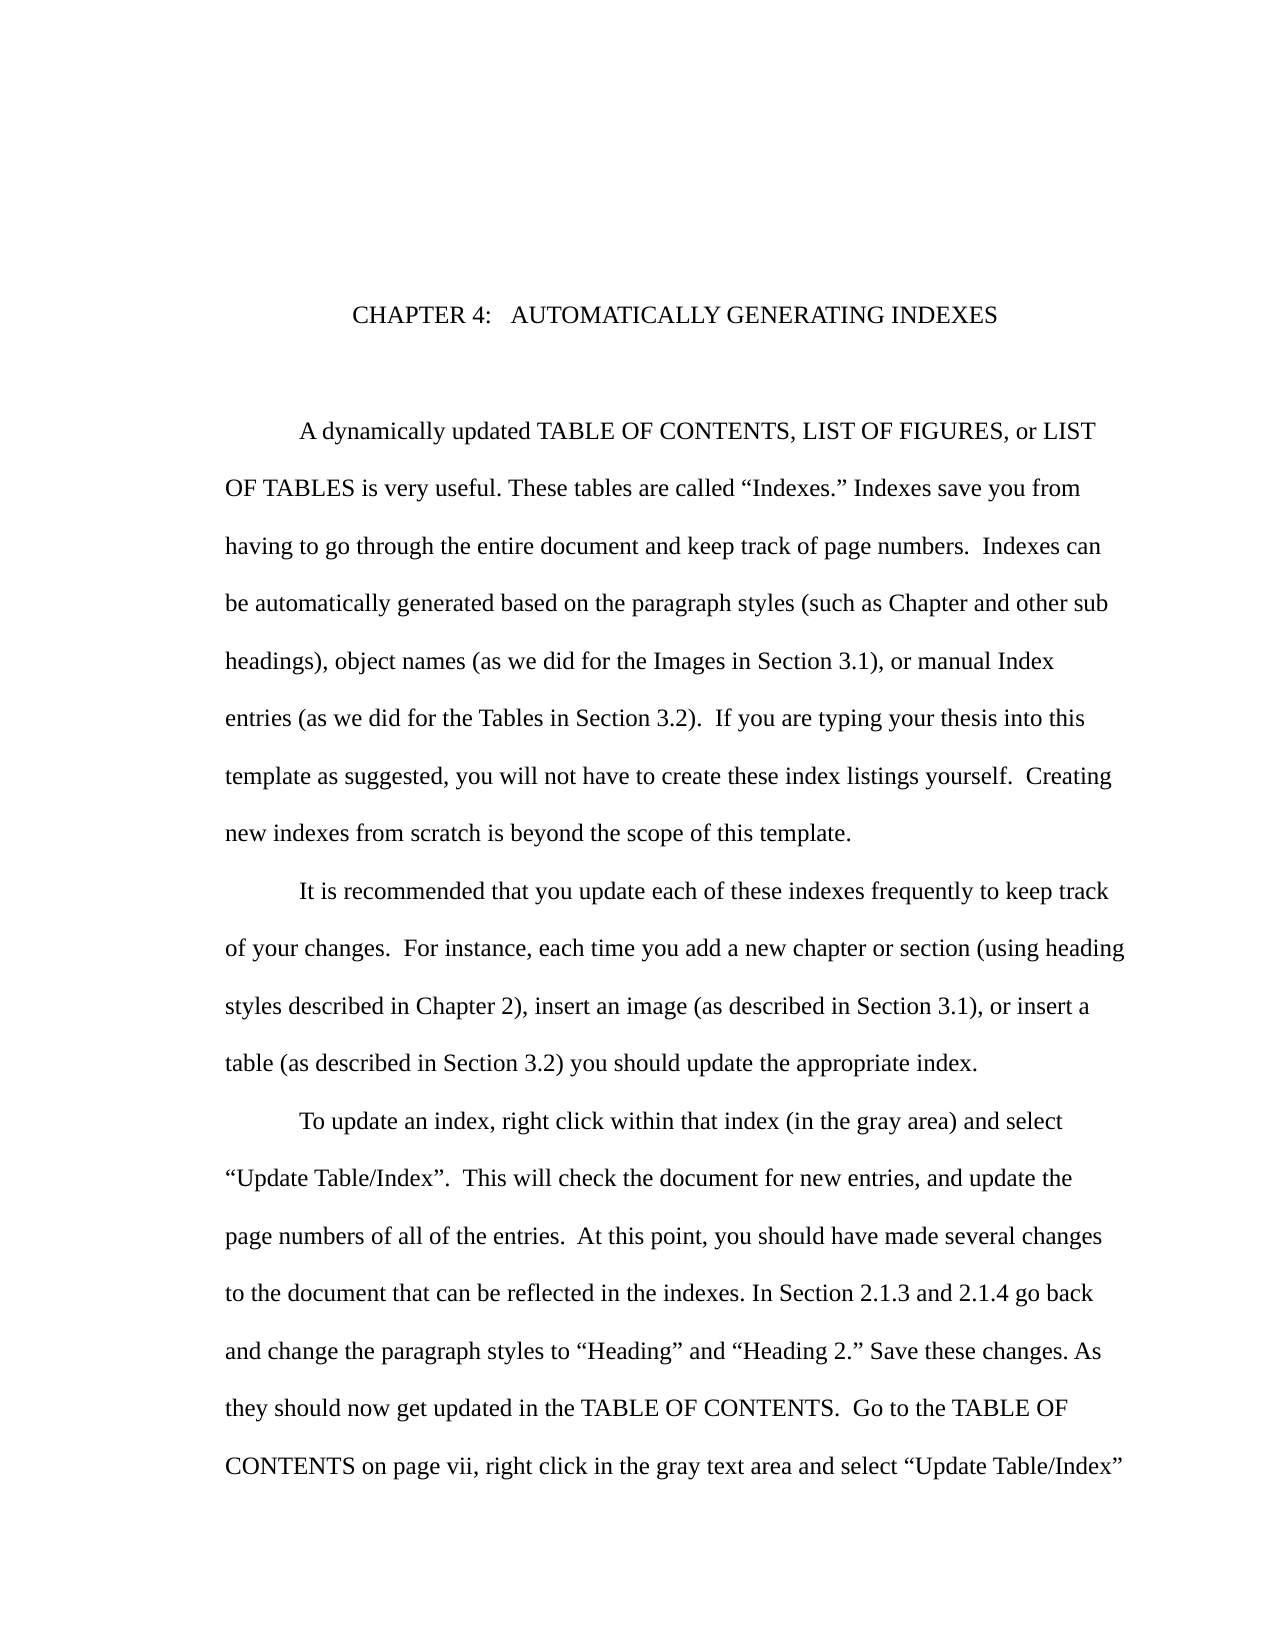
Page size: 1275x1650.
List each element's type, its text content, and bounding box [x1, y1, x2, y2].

text To update an index, right click within that index (in the gray area) and select “Update Table/Index”. This will check the document for new entries, and update the page numbers of all of the entries. At this point, you should have made several changes to the document that can be reflected in the indexes. In Section 2.1.3 and 2.1.4 go back and change the paragraph styles to “Heading” and “Heading 2.” Save these changes. As they should now get updated in the TABLE OF CONTENTS. Go to the TABLE OF CONTENTS on page vii, right click in the gray text area and select “Update Table/Index” [225, 1106, 1125, 1480]
text It is recommended that you update each of these indexes frequently to keep track of your changes. For instance, each time you add a new chapter or section (using heading styles described in Chapter 2), insert an image (as described in Section 3.1), or insert a table (as described in Section 3.2) you should update the appropriate index. [225, 876, 1125, 1077]
text A dynamically updated TABLE OF CONTENTS, LIST OF FIGURES, or LIST OF TABLES is very useful. These tables are called “Indexes.” Indexes save you from having to go through the entire document and keep track of page numbers. Indexes can be automatically generated based on the paragraph styles (such as Chapter and other sub headings), object names (as we did for the Images in Section 3.1), or manual Index entries (as we did for the Tables in Section 3.2). If you are typing your thesis into this template as suggested, you will not have to create these index listings yourself. Creating new indexes from scratch is beyond the scope of this template. [225, 416, 1125, 847]
subtitle AUTOMATICALLY GENERATING INDEXES [225, 300, 1125, 329]
